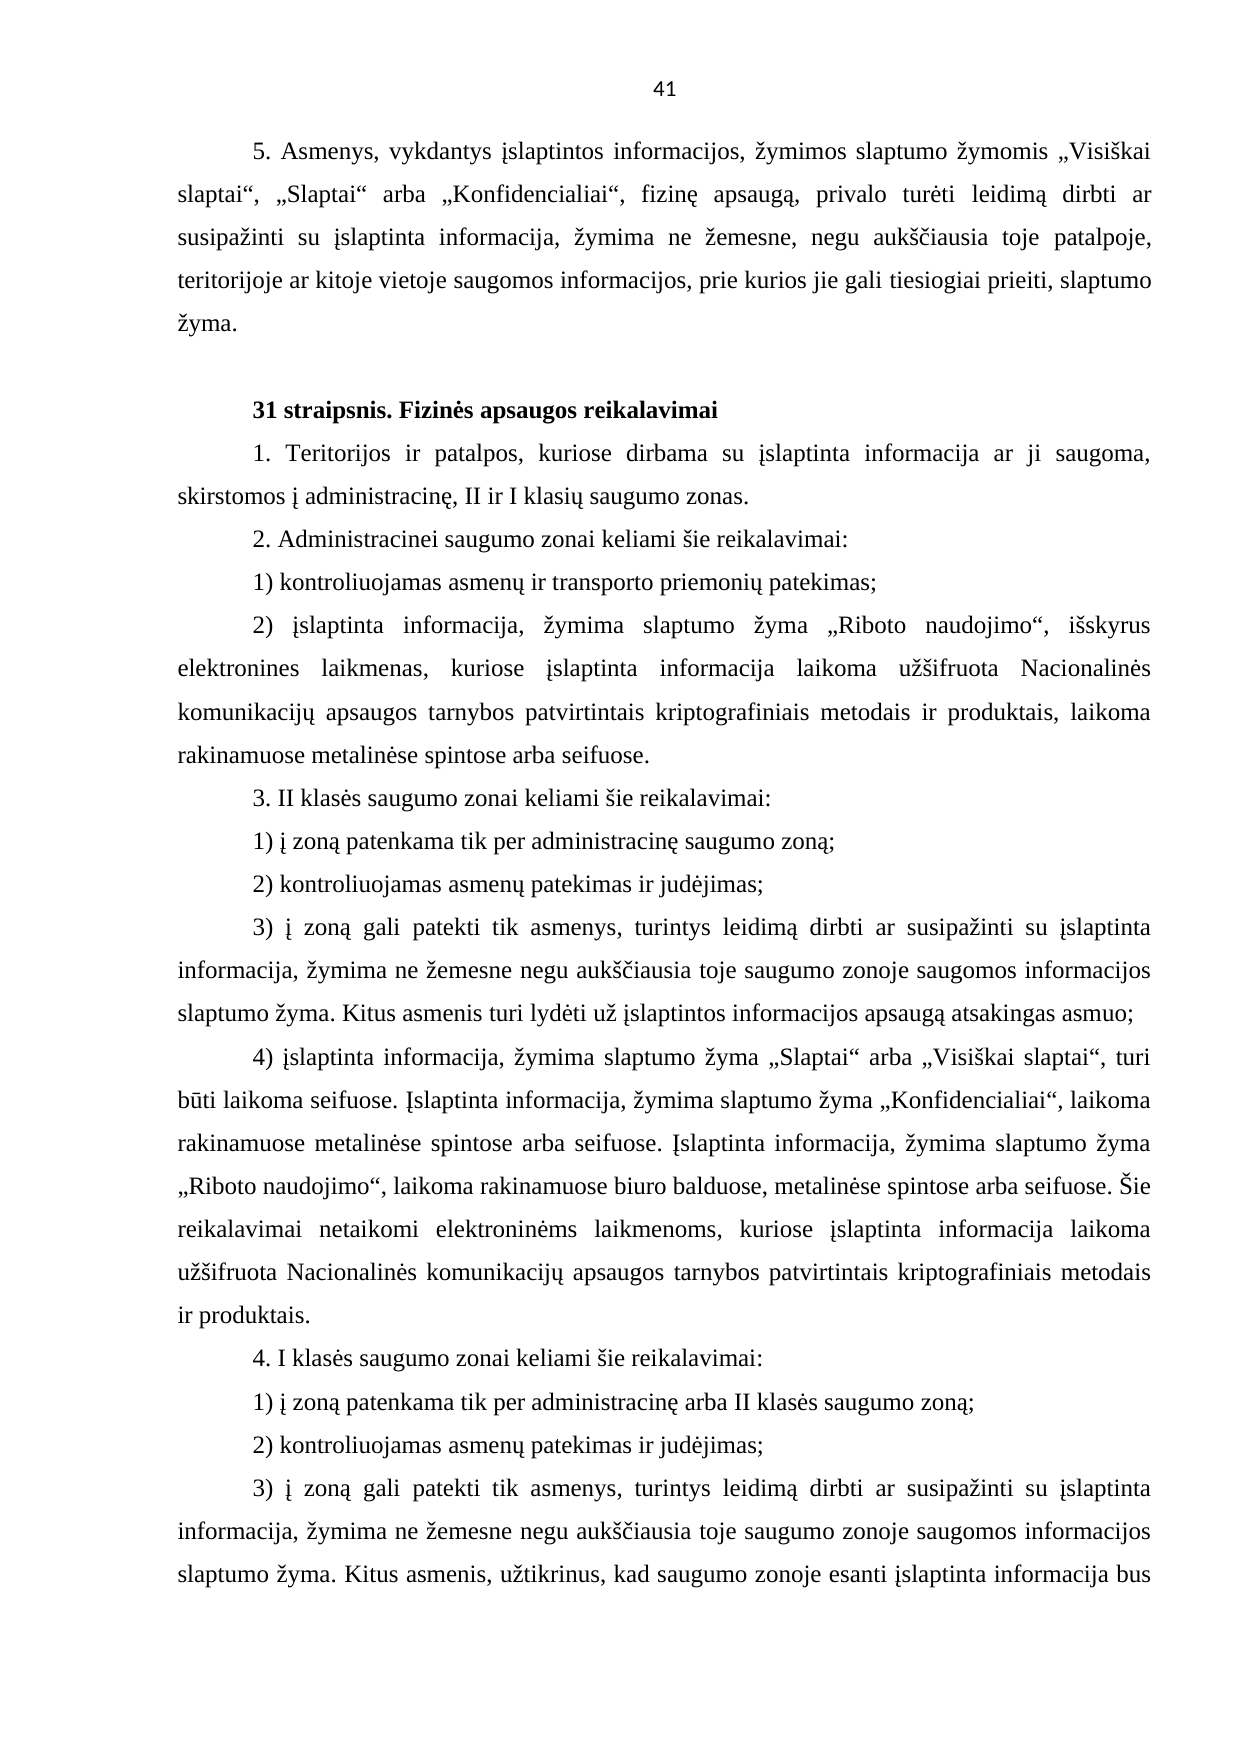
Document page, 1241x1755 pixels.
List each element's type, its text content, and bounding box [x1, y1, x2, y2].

text 1) į zoną patenkama tik per administracinę arba II klasės saugumo zoną; [177, 1387, 1152, 1415]
text 5. Asmenys, vykdantys įslaptintos informacijos, žymimos slaptumo žymomis „Visiškai slaptai“, „Slaptai“ arba „Konfidencialiai“, fizinę apsaugą, privalo turėti leidimą dirbti ar susipažinti su įslaptinta informacija, žymima ne žemesne, negu aukščiausia toje patalpoje, teritorijoje ar kitoje vietoje saugomos informacijos, prie kurios jie gali tiesiogiai prieiti, slaptumo žyma. [177, 136, 1152, 337]
text 1) kontroliuojamas asmenų ir transporto priemonių patekimas; [177, 567, 1152, 596]
text 3) į zoną gali patekti tik asmenys, turintys leidimą dirbti ar susipažinti su įslaptinta informacija, žymima ne žemesne negu aukščiausia toje saugumo zonoje saugomos informacijos slaptumo žyma. Kitus asmenis turi lydėti už įslaptintos informacijos apsaugą atsakingas asmuo; [177, 912, 1152, 1027]
text 4) įslaptinta informacija, žymima slaptumo žyma „Slaptai“ arba „Visiškai slaptai“, turi būti laikoma seifuose. Įslaptinta informacija, žymima slaptumo žyma „Konfidencialiai“, laikoma rakinamuose metalinėse spintose arba seifuose. Įslaptinta informacija, žymima slaptumo žyma „Riboto naudojimo“, laikoma rakinamuose biuro balduose, metalinėse spintose arba seifuose. Šie reikalavimai netaikomi elektroninėms laikmenoms, kuriose įslaptinta informacija laikoma užšifruota Nacionalinės komunikacijų apsaugos tarnybos patvirtintais kriptografiniais metodais ir produktais. [177, 1042, 1152, 1329]
text 1. Teritorijos ir patalpos, kuriose dirbama su įslaptinta informacija ar ji saugoma, skirstomos į administracinę, II ir I klasių saugumo zonas. [177, 438, 1152, 510]
text 1) į zoną patenkama tik per administracinę saugumo zoną; [177, 826, 1152, 855]
text 3) į zoną gali patekti tik asmenys, turintys leidimą dirbti ar susipažinti su įslaptinta informacija, žymima ne žemesne negu aukščiausia toje saugumo zonoje saugomos informacijos slaptumo žyma. Kitus asmenis, užtikrinus, kad saugumo zonoje esanti įslaptinta informacija bus [177, 1473, 1152, 1588]
text 3. II klasės saugumo zonai keliami šie reikalavimai: [177, 783, 1152, 812]
text 4. I klasės saugumo zonai keliami šie reikalavimai: [177, 1343, 1152, 1372]
text 2. Administracinei saugumo zonai keliami šie reikalavimai: [177, 524, 1152, 553]
text 2) įslaptinta informacija, žymima slaptumo žyma „Riboto naudojimo“, išskyrus elektronines laikmenas, kuriose įslaptinta informacija laikoma užšifruota Nacionalinės komunikacijų apsaugos tarnybos patvirtintais kriptografiniais metodais ir produktais, laikoma rakinamuose metalinėse spintose arba seifuose. [177, 610, 1152, 768]
text 31 straipsnis. Fizinės apsaugos reikalavimai [177, 395, 1152, 423]
text 2) kontroliuojamas asmenų patekimas ir judėjimas; [177, 869, 1152, 898]
text 2) kontroliuojamas asmenų patekimas ir judėjimas; [177, 1430, 1152, 1458]
